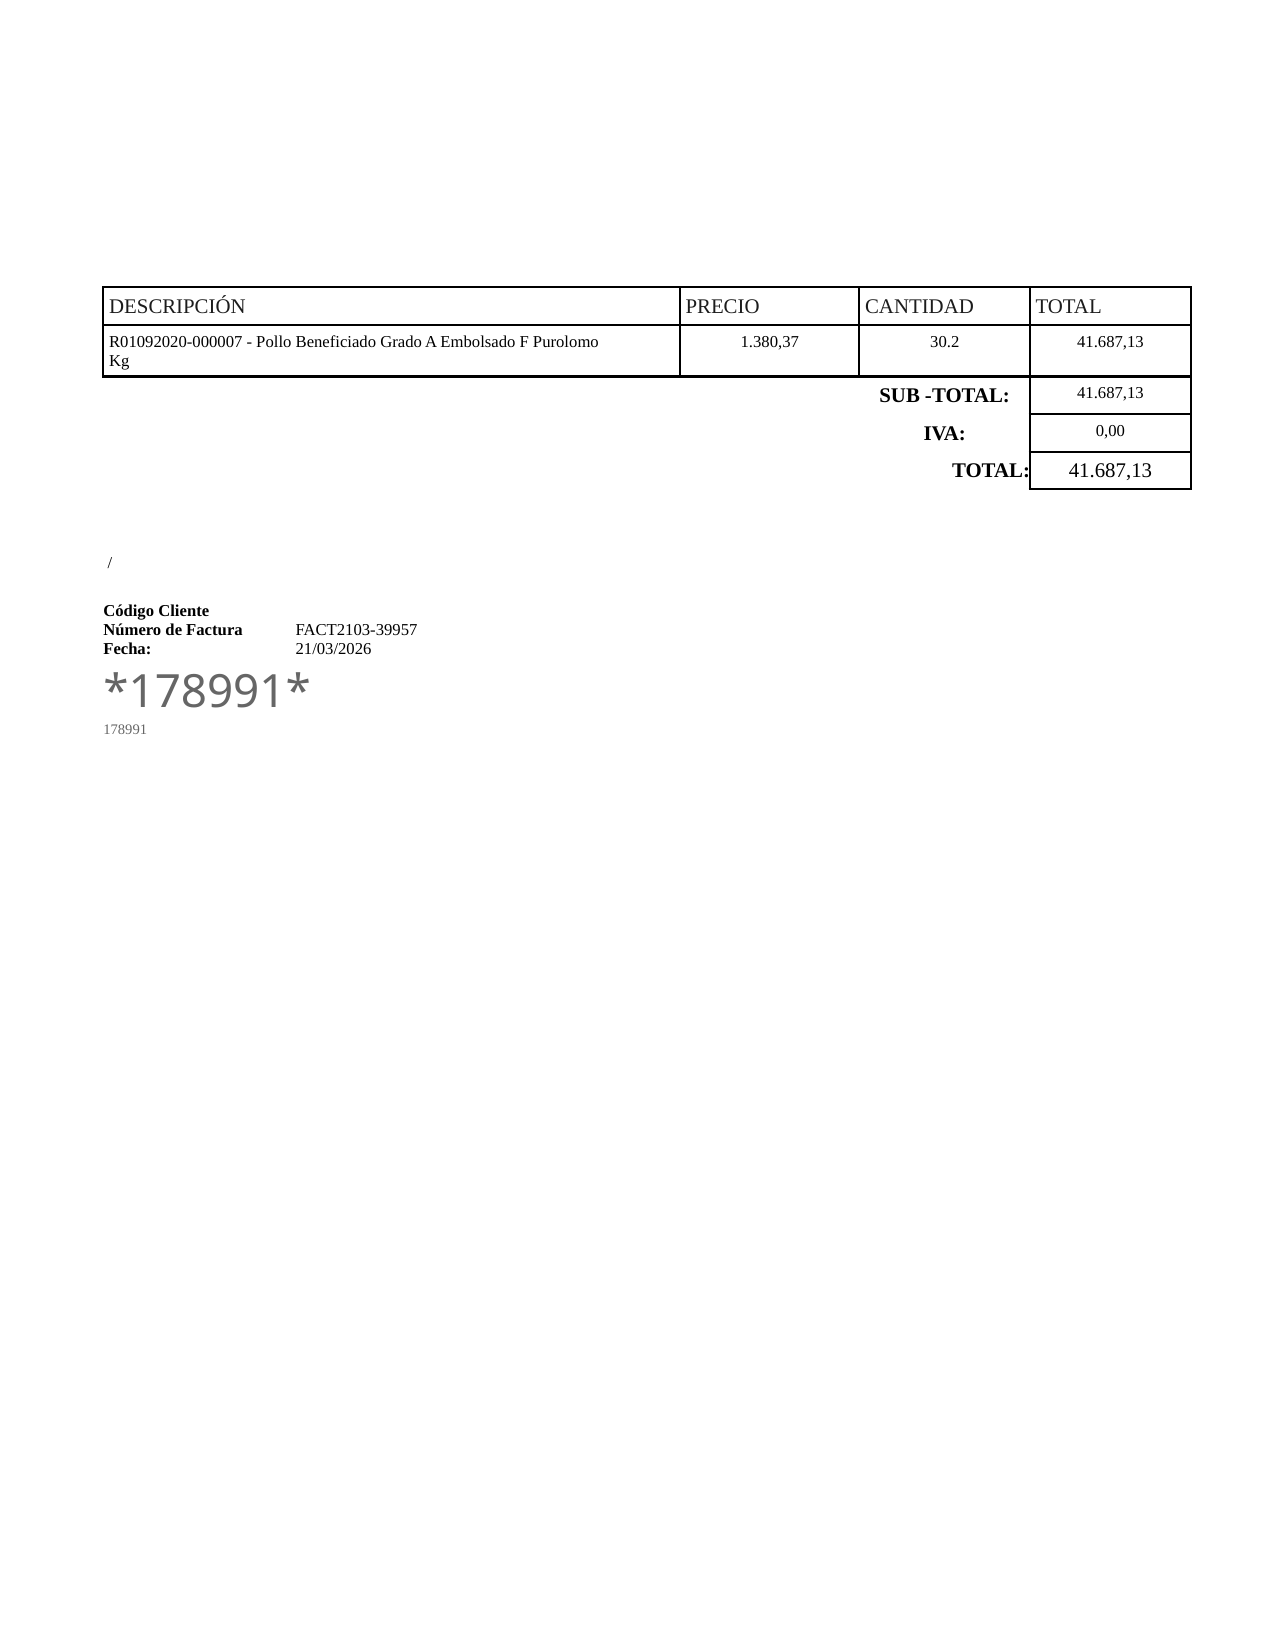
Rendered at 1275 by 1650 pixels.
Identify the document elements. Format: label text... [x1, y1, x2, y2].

table_header [295, 601, 517, 620]
table_header CANTIDAD [860, 288, 1029, 323]
table_cell SUB -TOTAL: [859, 378, 1029, 413]
text *178991* [103, 658, 1137, 721]
text 178991 [103, 721, 1137, 737]
table_header Código Cliente [103, 601, 295, 620]
table_cell Fecha: [103, 639, 295, 658]
table_cell Número de Factura [103, 620, 295, 639]
table_cell TOTAL: [859, 451, 1029, 488]
table_cell 41.687,13 [1031, 378, 1190, 413]
table_cell / [103, 553, 858, 572]
table_header DESCRIPCIÓN [104, 288, 679, 323]
table_header PRECIO [681, 288, 858, 323]
table_cell FACT2103-39957 [295, 620, 517, 639]
table_cell [103, 514, 858, 533]
table_cell 1.380,37 [681, 326, 858, 375]
table_cell 41.687,13 [1031, 326, 1190, 375]
table_cell IVA: [859, 413, 1029, 451]
table_header [103, 490, 858, 514]
table_cell 21/03/2026 [295, 639, 517, 658]
table_cell [103, 378, 859, 488]
table_cell 0,00 [1031, 415, 1190, 451]
table_cell 30.2 [860, 326, 1029, 375]
table_header TOTAL [1031, 288, 1190, 323]
table_cell R01092020-000007 - Pollo Beneficiado Grado A Embolsado F Purolomo Kg [104, 326, 679, 375]
table_cell 41.687,13 [1031, 453, 1190, 488]
table_cell [103, 534, 858, 553]
